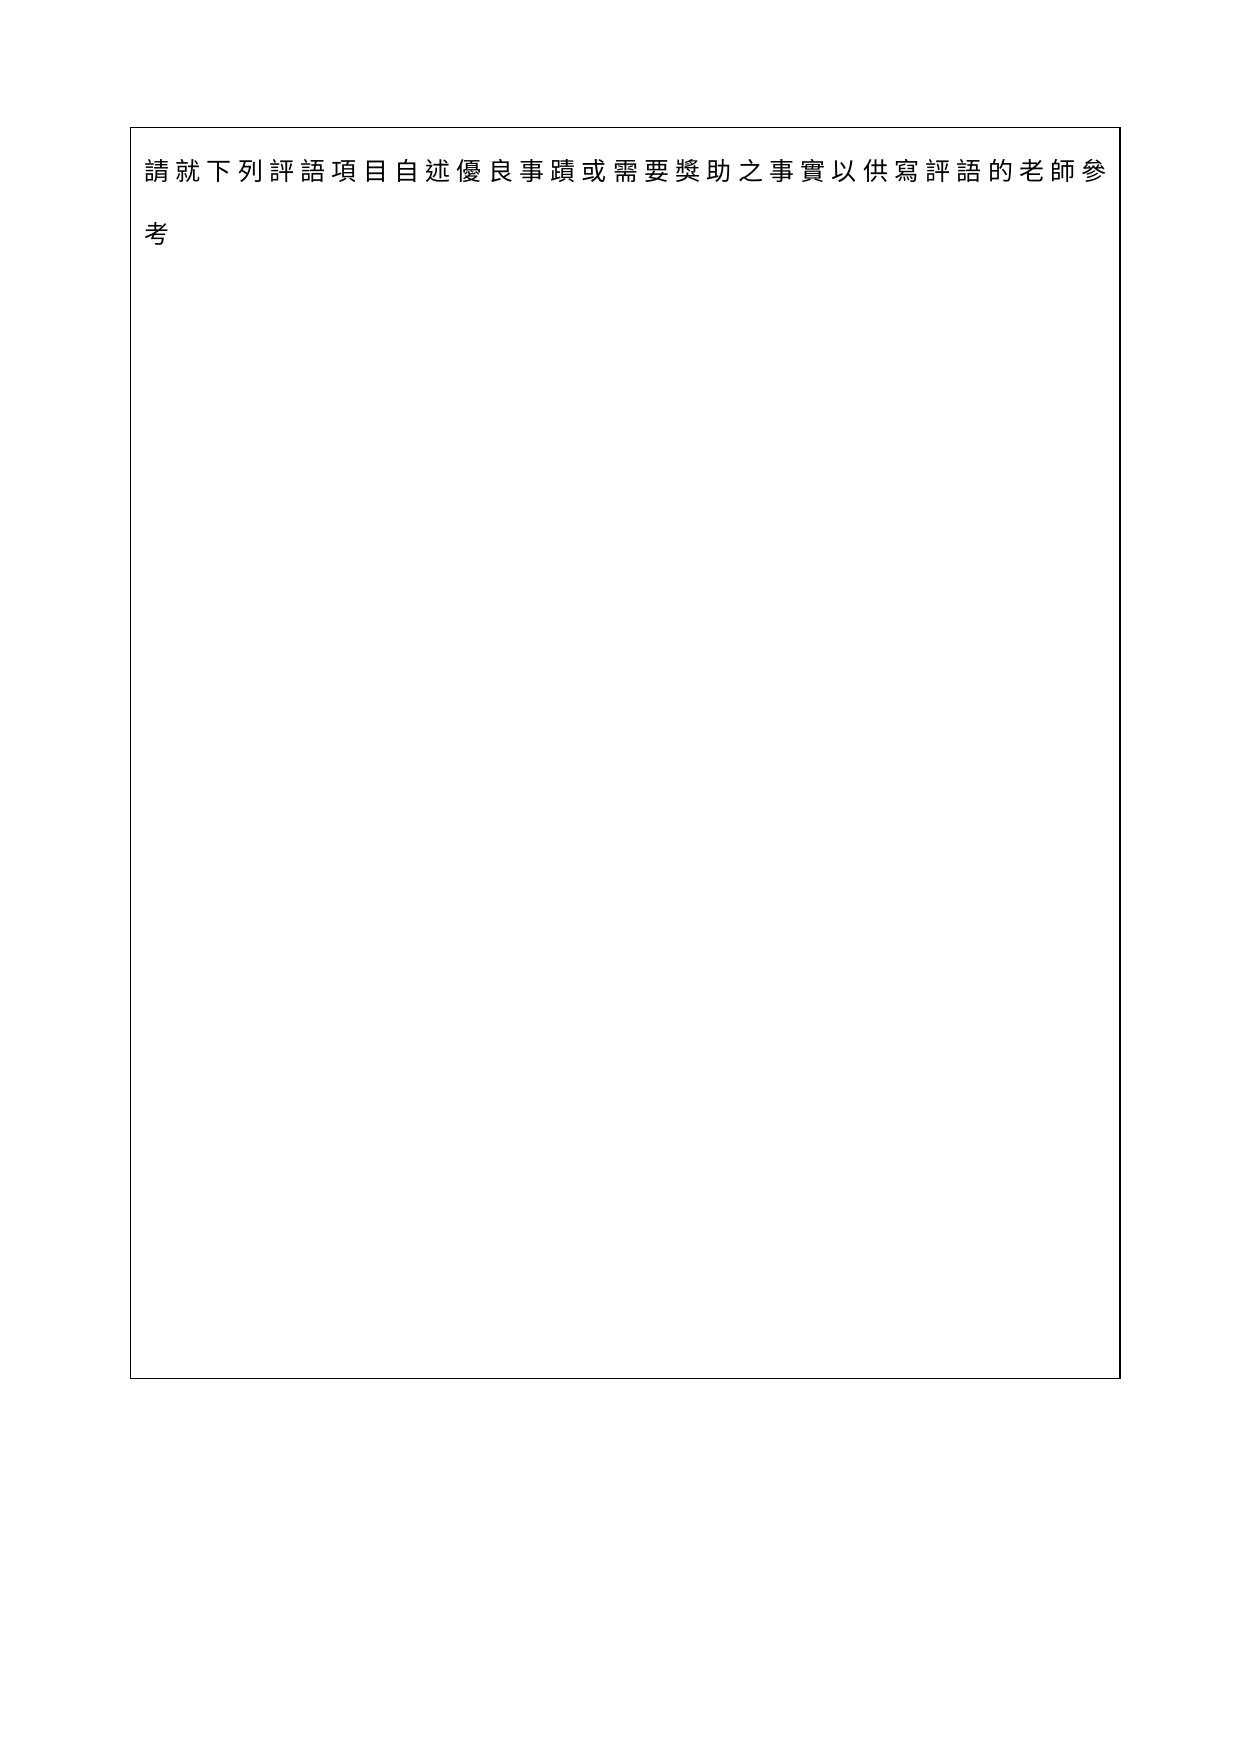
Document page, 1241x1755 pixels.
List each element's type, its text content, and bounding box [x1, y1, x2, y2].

table_cell [1121, 127, 1127, 1378]
table_cell 請就下列評語項目自述優良事蹟或需要獎助之事實以供寫評語的老師參考 [131, 128, 1119, 1378]
table_cell [120, 127, 130, 1378]
